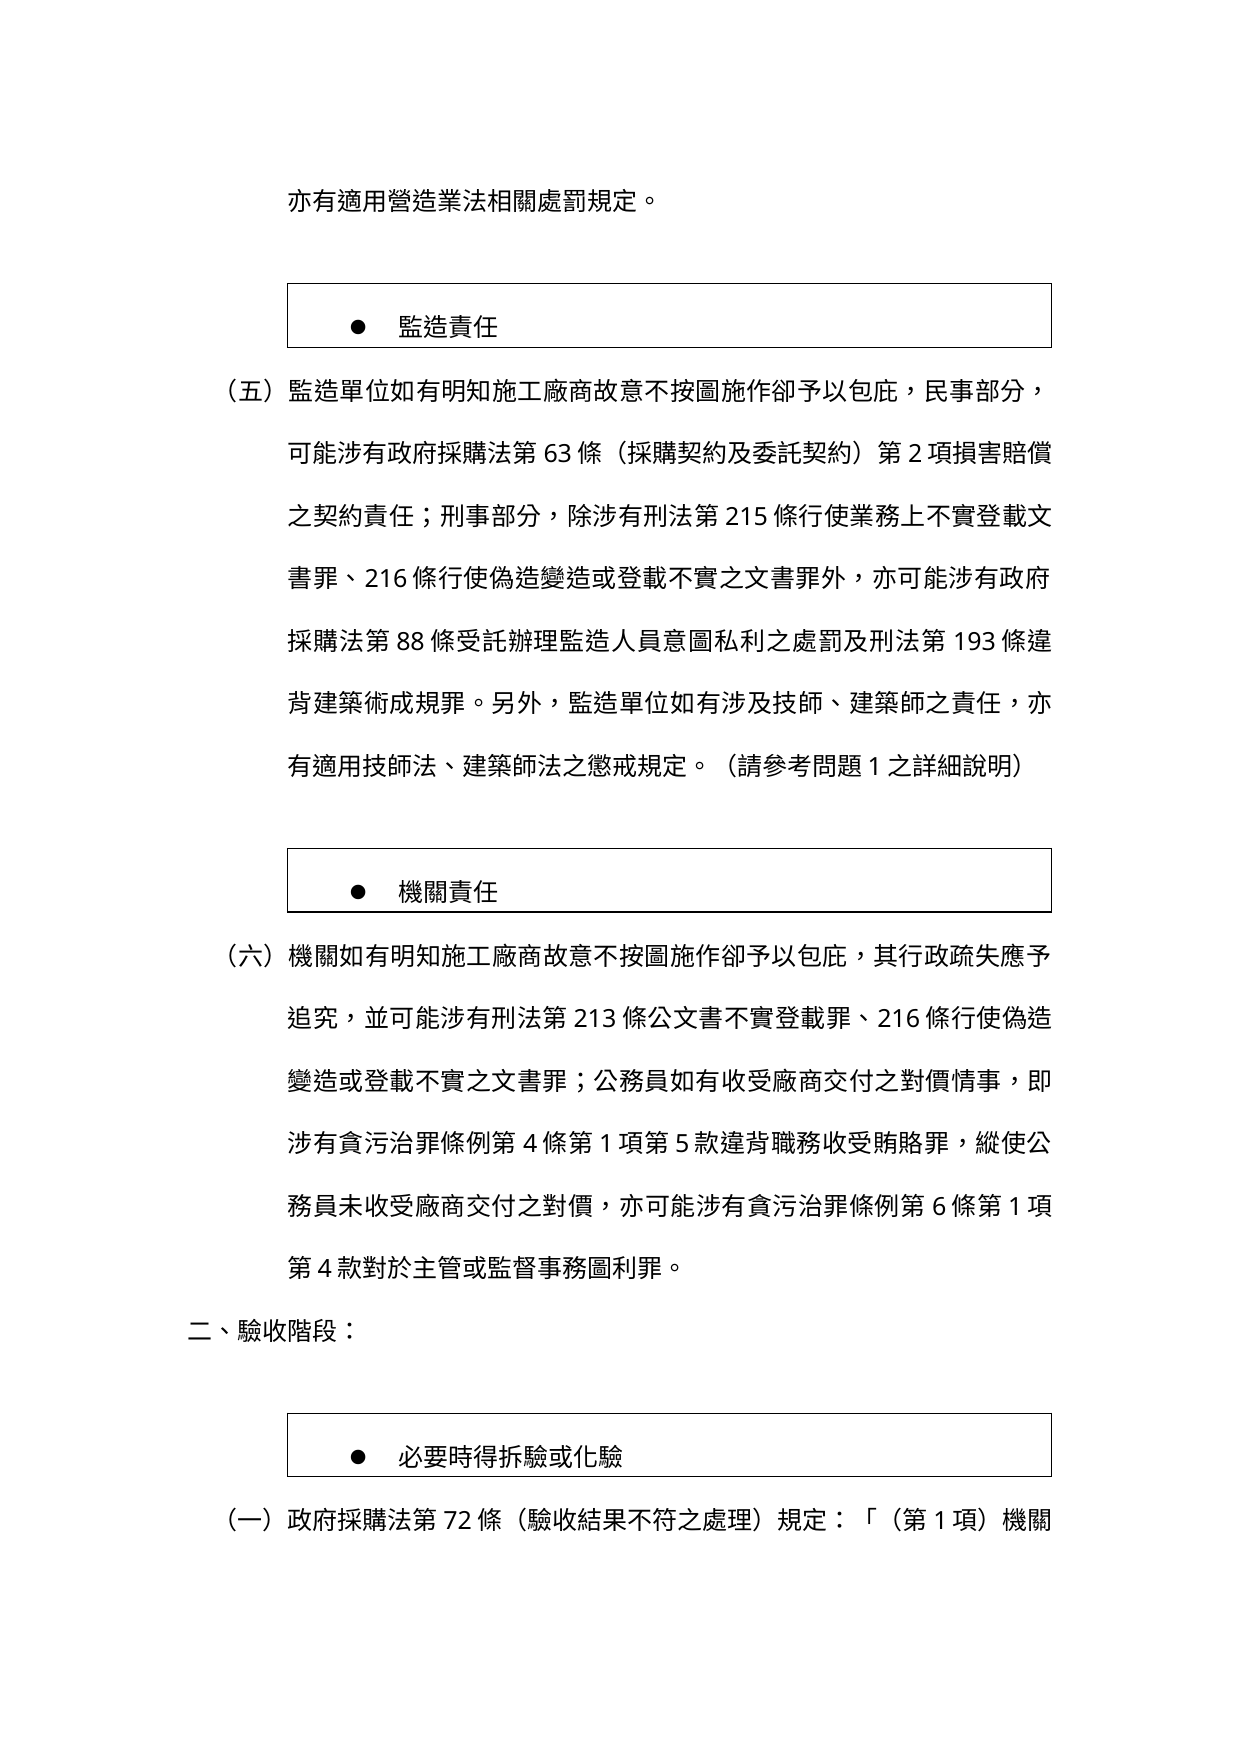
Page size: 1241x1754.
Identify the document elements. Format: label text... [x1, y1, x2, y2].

text （六）機關如有明知施工廠商故意不按圖施作卻予以包庇，其行政疏失應予追究，並可能涉有刑法第213條公文書不實登載罪、216條行使偽造變造或登載不實之文書罪；公務員如有收受廠商交付之對價情事，即涉有貪污治罪條例第4條第1項第5款違背職務收受賄賂罪，縱使公務員未收受廠商交付之對價，亦可能涉有貪污治罪條例第6條第1項第4款對於主管或監督事務圖利罪。 [212, 912, 1053, 1287]
text 二、驗收階段： [187, 1287, 1053, 1350]
text （四）施工廠商如有故意不按圖施作，除須負擔契約之違約責任外，亦可能構成政府採購法第101條（應通知廠商並刊登公報之廠商情形）第1項第3款（擅自減省工料情節重大者）或第8款（查驗或驗收不合格，情節重大者），或涉有刑法第193條違背建築術成規罪、第215條業務上文書登載不實罪、216條行使偽造變造或登載不實之文書罪、第339條普通詐欺罪，而應負各該規定之責任。施工廠商如為營造業，亦有適用營造業法相關處罰規定。 [212, 158, 1053, 221]
text （五）監造單位如有明知施工廠商故意不按圖施作卻予以包庇，民事部分，可能涉有政府採購法第63條（採購契約及委託契約）第2項損害賠償之契約責任；刑事部分，除涉有刑法第215條行使業務上不實登載文書罪、216條行使偽造變造或登載不實之文書罪外，亦可能涉有政府採購法第88條受託辦理監造人員意圖私利之處罰及刑法第193條違背建築術成規罪。另外，監造單位如有涉及技師、建築師之責任，亦有適用技師法、建築師法之懲戒規定。（請參考問題1之詳細說明） [212, 348, 1053, 785]
table_header 監造責任 [288, 284, 1051, 347]
text （一）政府採購法第72條（驗收結果不符之處理）規定：「（第1項）機關辦理驗收時應製作紀錄，由參加人員會同簽認。驗收結果與契約、圖說、貨樣規定不符者，應通知廠商限期改善、拆除、重作、退貨或換貨。其驗收結果不符部分非屬重要，而其他部分能先行使用，並經機關檢討認為確有先行使用之必要者，得經機關首長或其授權人員核准，就其他部分辦理驗收並支付部分價金。（第2項）驗收結果與規定不符，而不妨礙安全及使用需求，亦無減少通常效用或契約預定效用，經機關檢討不必拆換或拆換確有困難者，得於必要時減價收受。其在查核金額以上之採購，應先報經上級機關核准；未達查核金額之採購，應經機關首長或其授權人員核准。（第3項）驗收人對工程、財物隱蔽部分，於必要時得拆驗或化驗。」另外，同法施行細則第91條（驗收人員之分工）規定，驗收人員（包含主驗人員、會驗人員及協驗人員等）之分工事項。 [212, 1477, 1053, 1539]
table_header 必要時得拆驗或化驗 [288, 1414, 1051, 1476]
table_header 機關責任 [288, 849, 1051, 911]
